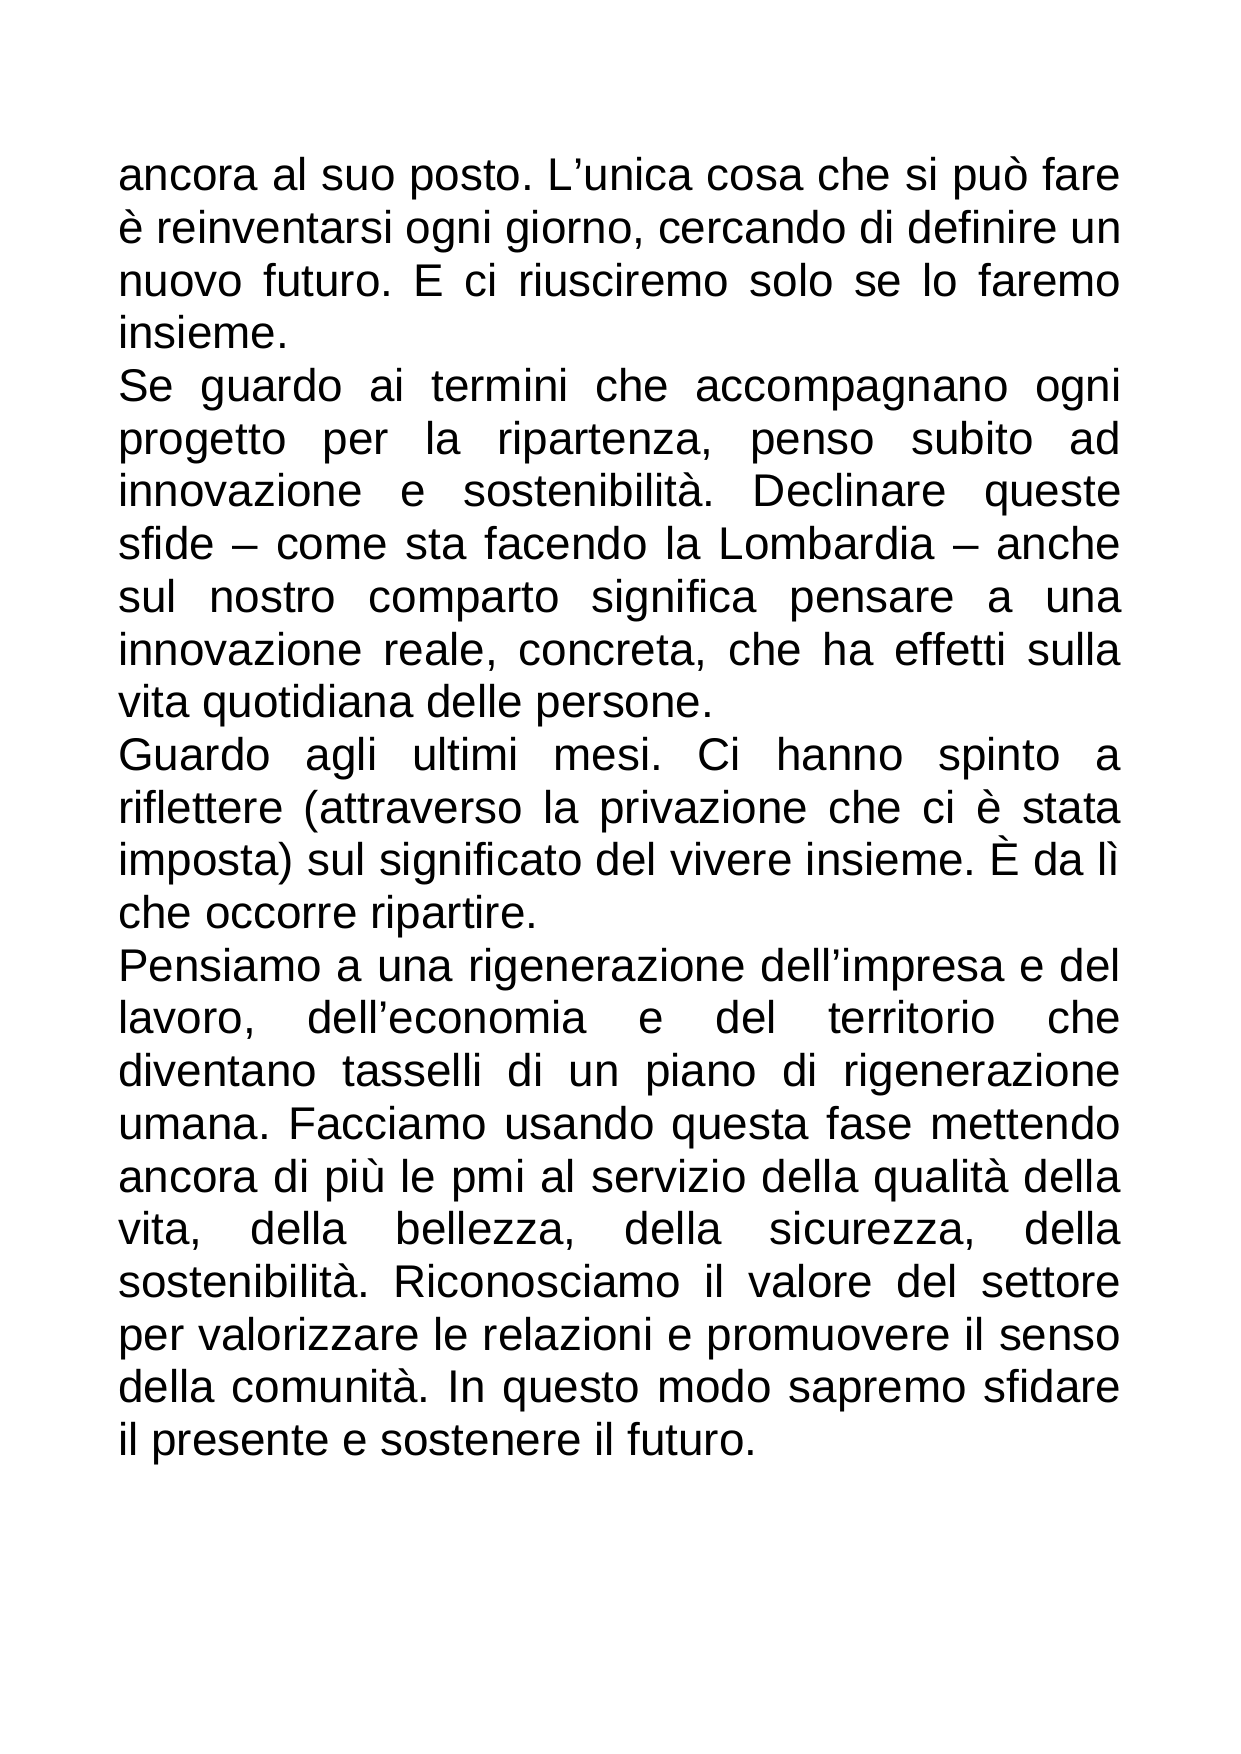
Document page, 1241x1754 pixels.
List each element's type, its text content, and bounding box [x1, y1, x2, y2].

text Guardo agli ultimi mesi. Ci hanno spinto a riflettere (attraverso la privazione che ci è stata imposta) sul significato del vivere insieme. È da lì che occorre ripartire. [118, 727, 1122, 938]
subtitle ancora al suo posto. L’unica cosa che si può fare è reinventarsi ogni giorno, cercando di definire un nuovo futuro. E ci riusciremo solo se lo faremo insieme. [118, 148, 1122, 358]
text Se guardo ai termini che accompagnano ogni progetto per la ripartenza, penso subito ad innovazione e sostenibilità. Declinare queste sfide – come sta facendo la Lombardia – anche sul nostro comparto significa pensare a una innovazione reale, concreta, che ha effetti sulla vita quotidiana delle persone. [118, 358, 1122, 727]
text Pensiamo a una rigenerazione dell’impresa e del lavoro, dell’economia e del territorio che diventano tasselli di un piano di rigenerazione umana. Facciamo usando questa fase mettendo ancora di più le pmi al servizio della qualità della vita, della bellezza, della sicurezza, della sostenibilità. Riconosciamo il valore del settore per valorizzare le relazioni e promuovere il senso della comunità. In questo modo sapremo sfidare il presente e sostenere il futuro. [118, 938, 1122, 1465]
